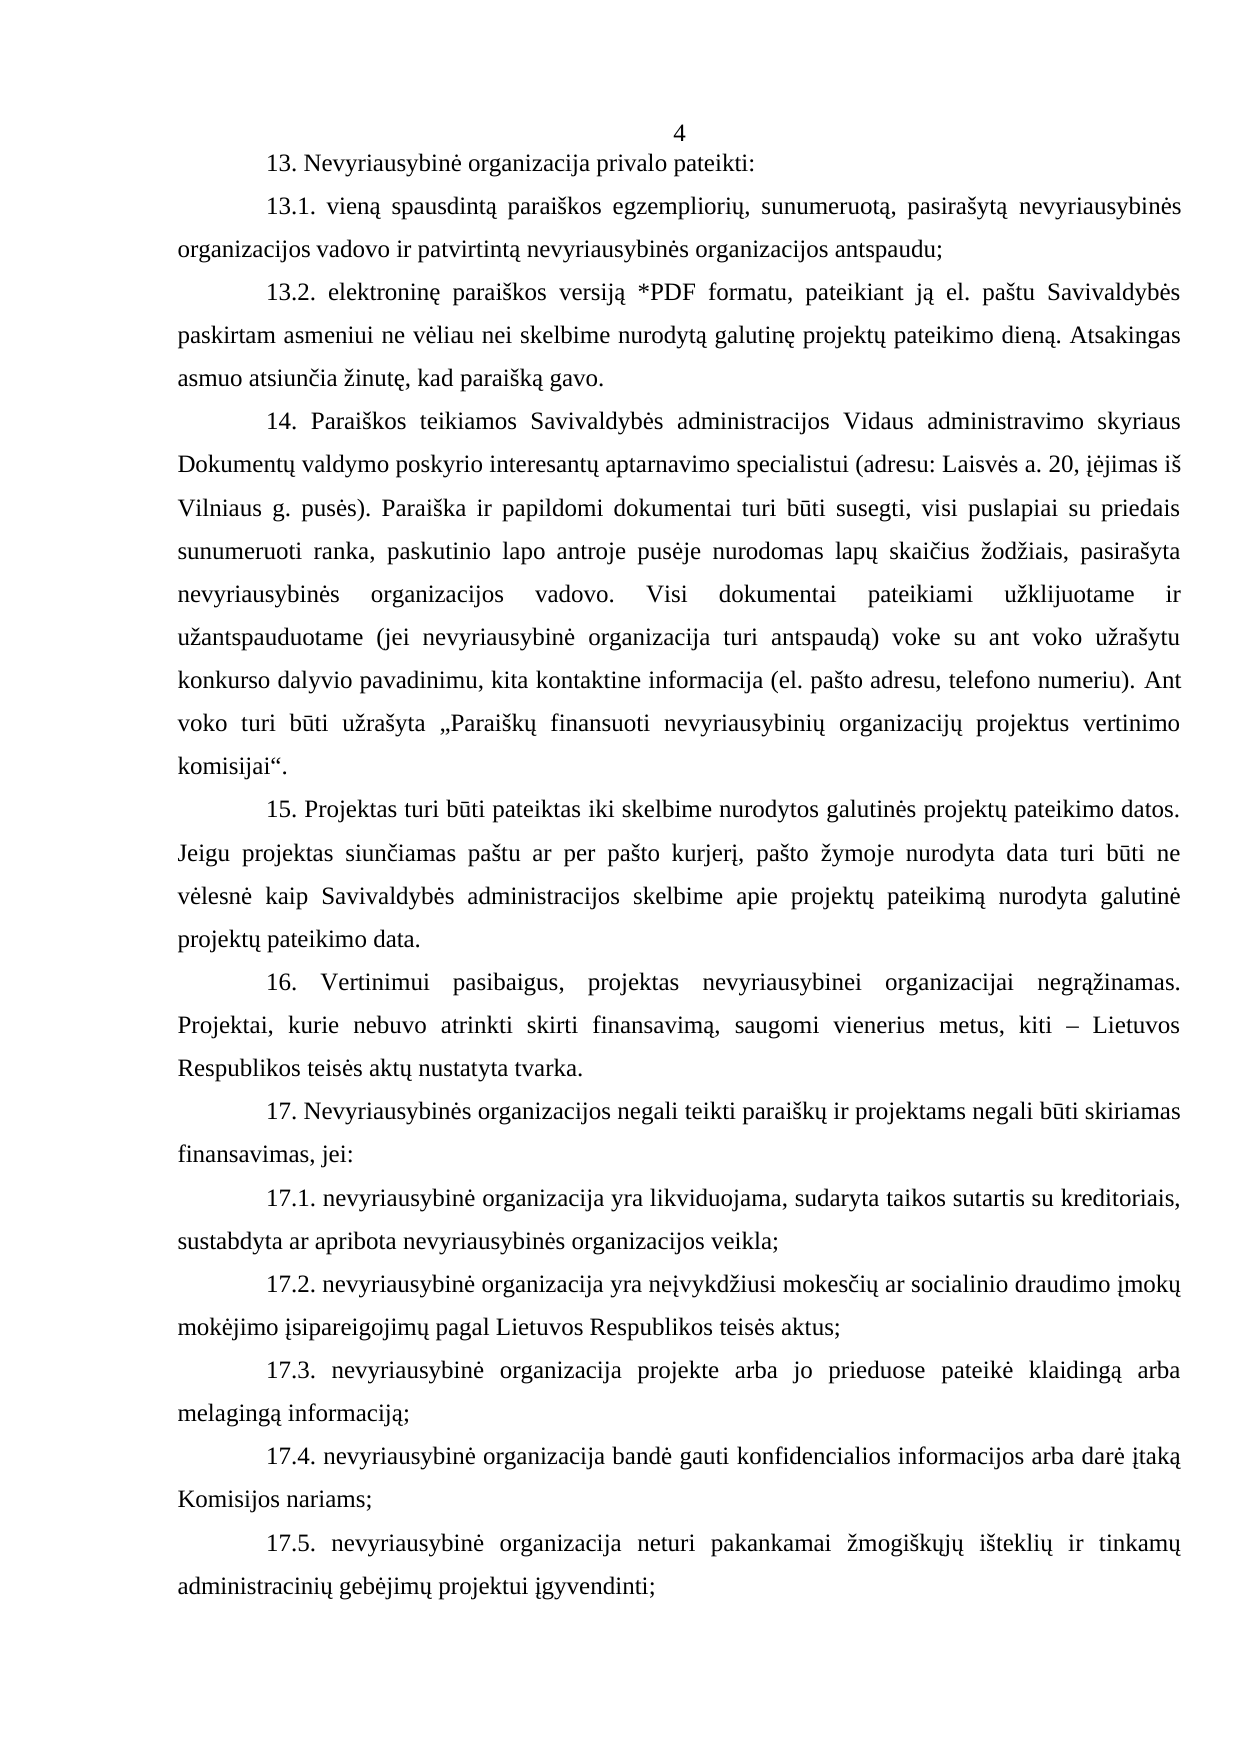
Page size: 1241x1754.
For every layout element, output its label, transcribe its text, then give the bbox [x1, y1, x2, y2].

text 14. Paraiškos teikiamos Savivaldybės administracijos Vidaus administravimo skyriaus Dokumentų valdymo poskyrio interesantų aptarnavimo specialistui (adresu: Laisvės a. 20, įėjimas iš Vilniaus g. pusės). Paraiška ir papildomi dokumentai turi būti susegti, visi puslapiai su priedais sunumeruoti ranka, paskutinio lapo antroje pusėje nurodomas lapų skaičius žodžiais, pasirašyta nevyriausybinės organizacijos vadovo. Visi dokumentai pateikiami užklijuotame ir užantspauduotame (jei nevyriausybinė organizacija turi antspaudą) voke su ant voko užrašytu konkurso dalyvio pavadinimu, kita kontaktine informacija (el. pašto adresu, telefono numeriu). Ant voko turi būti užrašyta „Paraiškų finansuoti nevyriausybinių organizacijų projektus vertinimo komisijai“. [177, 406, 1181, 780]
text 17.4. nevyriausybinė organizacija bandė gauti konfidencialios informacijos arba darė įtaką Komisijos nariams; [177, 1441, 1181, 1513]
text 17.2. nevyriausybinė organizacija yra neįvykdžiusi mokesčių ar socialinio draudimo įmokų mokėjimo įsipareigojimų pagal Lietuvos Respublikos teisės aktus; [177, 1269, 1181, 1341]
text 17.5. nevyriausybinė organizacija neturi pakankamai žmogiškųjų išteklių ir tinkamų administracinių gebėjimų projektui įgyvendinti; [177, 1528, 1181, 1599]
text 13. Nevyriausybinė organizacija privalo pateikti: [177, 148, 1181, 176]
text 15. Projektas turi būti pateiktas iki skelbime nurodytos galutinės projektų pateikimo datos. Jeigu projektas siunčiamas paštu ar per pašto kurjerį, pašto žymoje nurodyta data turi būti ne vėlesnė kaip Savivaldybės administracijos skelbime apie projektų pateikimą nurodyta galutinė projektų pateikimo data. [177, 794, 1181, 953]
text 17.1. nevyriausybinė organizacija yra likviduojama, sudaryta taikos sutartis su kreditoriais, sustabdyta ar apribota nevyriausybinės organizacijos veikla; [177, 1183, 1181, 1254]
text 17.3. nevyriausybinė organizacija projekte arba jo prieduose pateikė klaidingą arba melagingą informaciją; [177, 1355, 1181, 1427]
text 16. Vertinimui pasibaigus, projektas nevyriausybinei organizacijai negrąžinamas. Projektai, kurie nebuvo atrinkti skirti finansavimą, saugomi vienerius metus, kiti – Lietuvos Respublikos teisės aktų nustatyta tvarka. [177, 967, 1181, 1082]
text 13.2. elektroninę paraiškos versiją *PDF formatu, pateikiant ją el. paštu Savivaldybės paskirtam asmeniui ne vėliau nei skelbime nurodytą galutinę projektų pateikimo dieną. Atsakingas asmuo atsiunčia žinutę, kad paraišką gavo. [177, 277, 1181, 392]
text 17. Nevyriausybinės organizacijos negali teikti paraiškų ir projektams negali būti skiriamas finansavimas, jei: [177, 1096, 1181, 1168]
text 13.1. vieną spausdintą paraiškos egzempliorių, sunumeruotą, pasirašytą nevyriausybinės organizacijos vadovo ir patvirtintą nevyriausybinės organizacijos antspaudu; [177, 191, 1181, 263]
